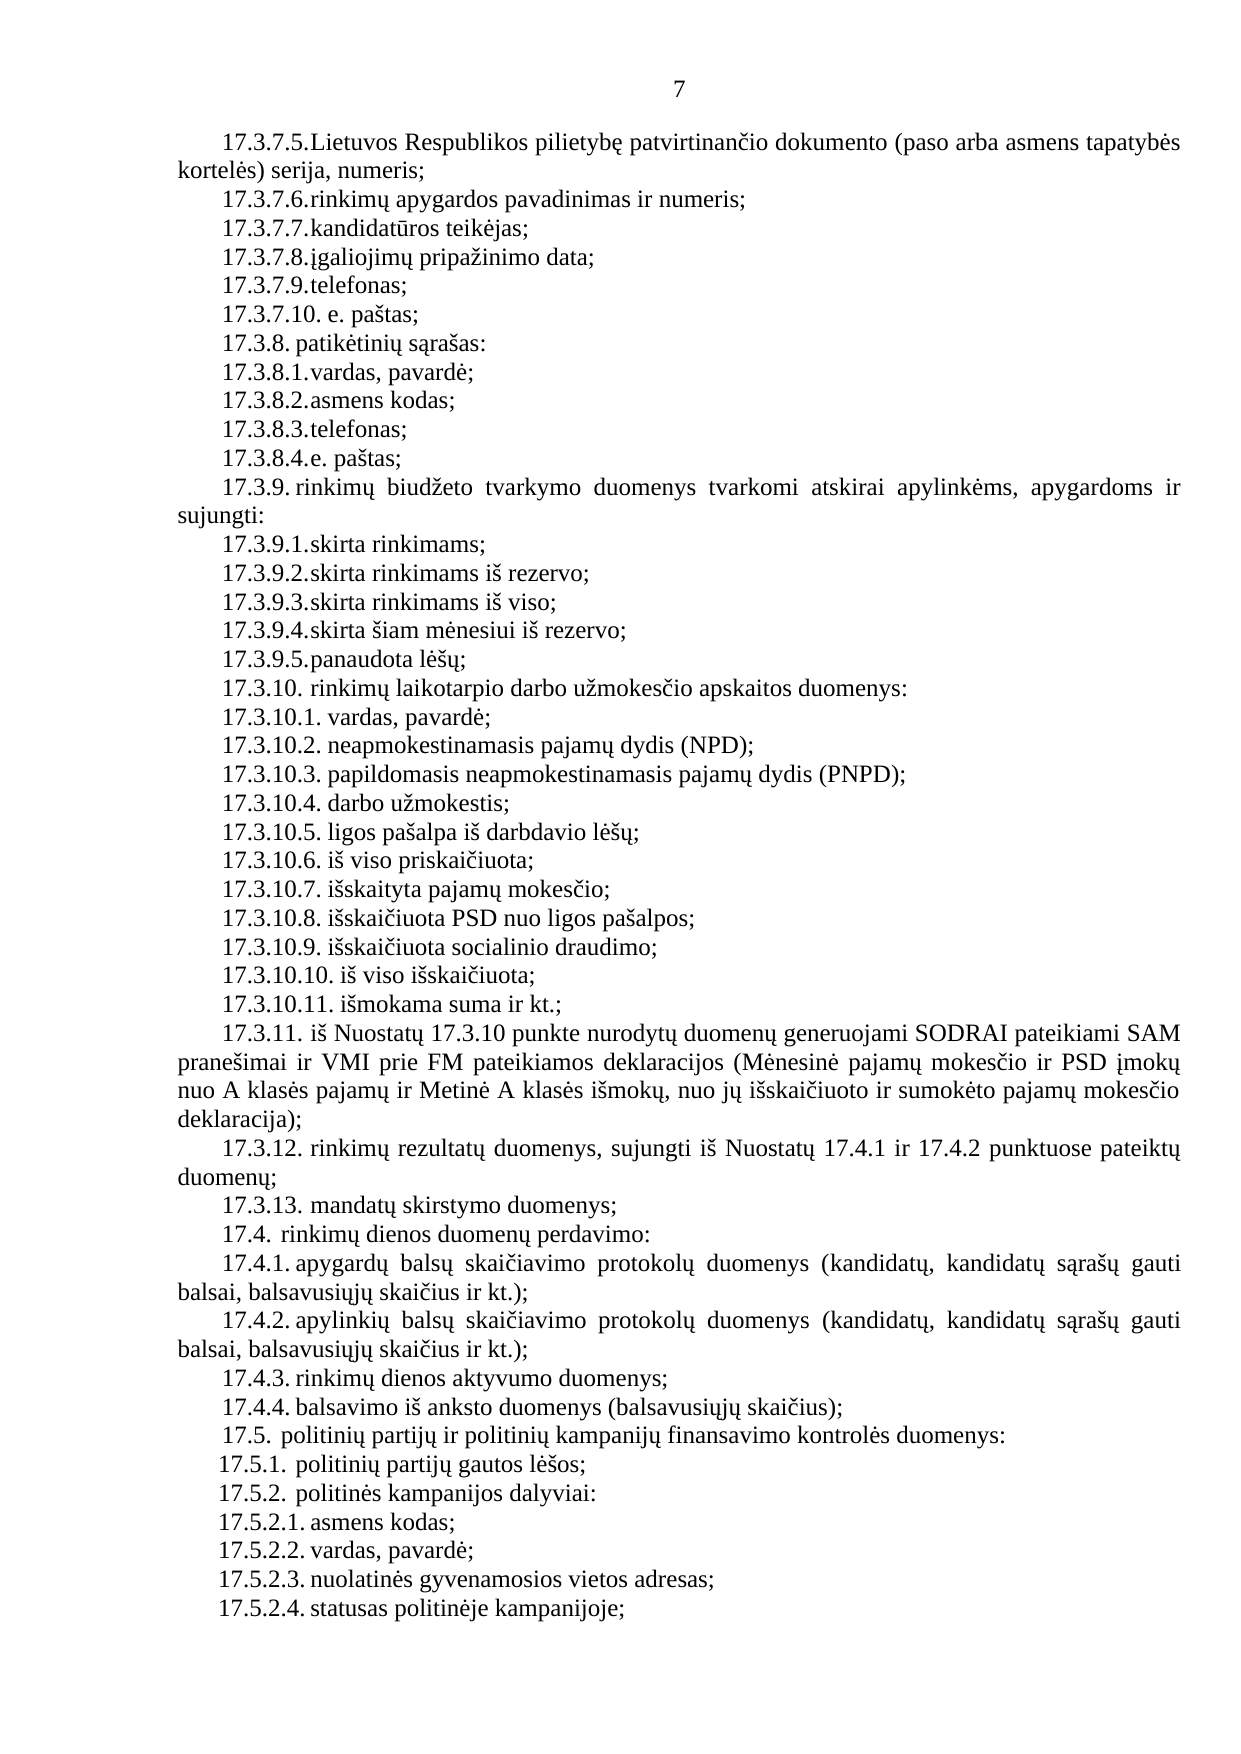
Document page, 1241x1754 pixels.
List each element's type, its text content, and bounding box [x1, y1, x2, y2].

text 17.3.8. patikėtinių sąrašas: [177, 328, 1181, 357]
text 17.3.10.9. išskaičiuota socialinio draudimo; [177, 932, 1181, 960]
text 17.3.10.2. neapmokestinamasis pajamų dydis (NPD); [177, 730, 1181, 759]
text 17.5.2.3. nuolatinės gyvenamosios vietos adresas; [177, 1564, 1181, 1593]
text 17.5.2.2. vardas, pavardė; [177, 1535, 1181, 1564]
text 17.3.7.10. e. paštas; [177, 299, 1181, 328]
text 17.3.9.2. skirta rinkimams iš rezervo; [177, 558, 1181, 587]
text 17.3.10.11. išmokama suma ir kt.; [177, 989, 1181, 1018]
text 17.3.10.7. išskaityta pajamų mokesčio; [177, 874, 1181, 903]
text 17.3.10.6. iš viso priskaičiuota; [177, 845, 1181, 874]
text 17.3.9.5. panaudota lėšų; [177, 644, 1181, 673]
text 17.3.7.8. įgaliojimų pripažinimo data; [177, 242, 1181, 270]
text 17.4.4. balsavimo iš anksto duomenys (balsavusiųjų skaičius); [177, 1392, 1181, 1420]
text 17.3.9.3. skirta rinkimams iš viso; [177, 587, 1181, 615]
text 17.3.8.3. telefonas; [177, 414, 1181, 443]
text 17.3.8.4. e. paštas; [177, 443, 1181, 472]
text 17.3.10. rinkimų laikotarpio darbo užmokesčio apskaitos duomenys: [177, 673, 1181, 702]
text 17.3.10.4. darbo užmokestis; [177, 788, 1181, 817]
text 17.5.1. politinių partijų gautos lėšos; [177, 1449, 1181, 1478]
text 17.3.10.8. išskaičiuota PSD nuo ligos pašalpos; [177, 903, 1181, 932]
text 17.3.7.9. telefonas; [177, 270, 1181, 299]
text 17.3.9.1. skirta rinkimams; [177, 529, 1181, 558]
text 17.3.10.5. ligos pašalpa iš darbdavio lėšų; [177, 817, 1181, 845]
text 17.4.2. apylinkių balsų skaičiavimo protokolų duomenys (kandidatų, kandidatų sąrašų gauti balsai, balsavusiųjų skaičius ir kt.); [177, 1305, 1181, 1363]
text 17.3.7.7. kandidatūros teikėjas; [177, 213, 1181, 242]
text 17.5.2.4. statusas politinėje kampanijoje; [177, 1593, 1181, 1622]
text 17.3.7.5. Lietuvos Respublikos pilietybę patvirtinančio dokumento (paso arba asmens tapatybės kortelės) serija, numeris; [177, 127, 1181, 184]
text 17.3.9.4. skirta šiam mėnesiui iš rezervo; [177, 615, 1181, 644]
text 17.3.9. rinkimų biudžeto tvarkymo duomenys tvarkomi atskirai apylinkėms, apygardoms ir sujungti: [177, 472, 1181, 529]
text 17.3.8.1. vardas, pavardė; [177, 357, 1181, 385]
text 17.5.2.1. asmens kodas; [177, 1507, 1181, 1535]
text 17.5. politinių partijų ir politinių kampanijų finansavimo kontrolės duomenys: [177, 1420, 1181, 1449]
text 17.3.10.1. vardas, pavardė; [177, 702, 1181, 730]
text 17.4. rinkimų dienos duomenų perdavimo: [177, 1219, 1181, 1248]
text 17.4.1. apygardų balsų skaičiavimo protokolų duomenys (kandidatų, kandidatų sąrašų gauti balsai, balsavusiųjų skaičius ir kt.); [177, 1248, 1181, 1305]
text 17.3.7.6. rinkimų apygardos pavadinimas ir numeris; [177, 184, 1181, 213]
text 17.3.12. rinkimų rezultatų duomenys, sujungti iš Nuostatų 17.4.1 ir 17.4.2 punktuose pateiktų duomenų; [177, 1133, 1181, 1190]
text 17.4.3. rinkimų dienos aktyvumo duomenys; [177, 1363, 1181, 1392]
text 17.3.10.3. papildomasis neapmokestinamasis pajamų dydis (PNPD); [177, 759, 1181, 788]
text 17.3.8.2. asmens kodas; [177, 385, 1181, 414]
text 17.3.11. iš Nuostatų 17.3.10 punkte nurodytų duomenų generuojami SODRAI pateikiami SAM pranešimai ir VMI prie FM pateikiamos deklaracijos (Mėnesinė pajamų mokesčio ir PSD įmokų nuo A klasės pajamų ir Metinė A klasės išmokų, nuo jų išskaičiuoto ir sumokėto pajamų mokesčio deklaracija); [177, 1018, 1181, 1133]
text 17.3.10.10. iš viso išskaičiuota; [177, 960, 1181, 989]
text 17.5.2. politinės kampanijos dalyviai: [177, 1478, 1181, 1507]
text 17.3.13. mandatų skirstymo duomenys; [177, 1190, 1181, 1219]
